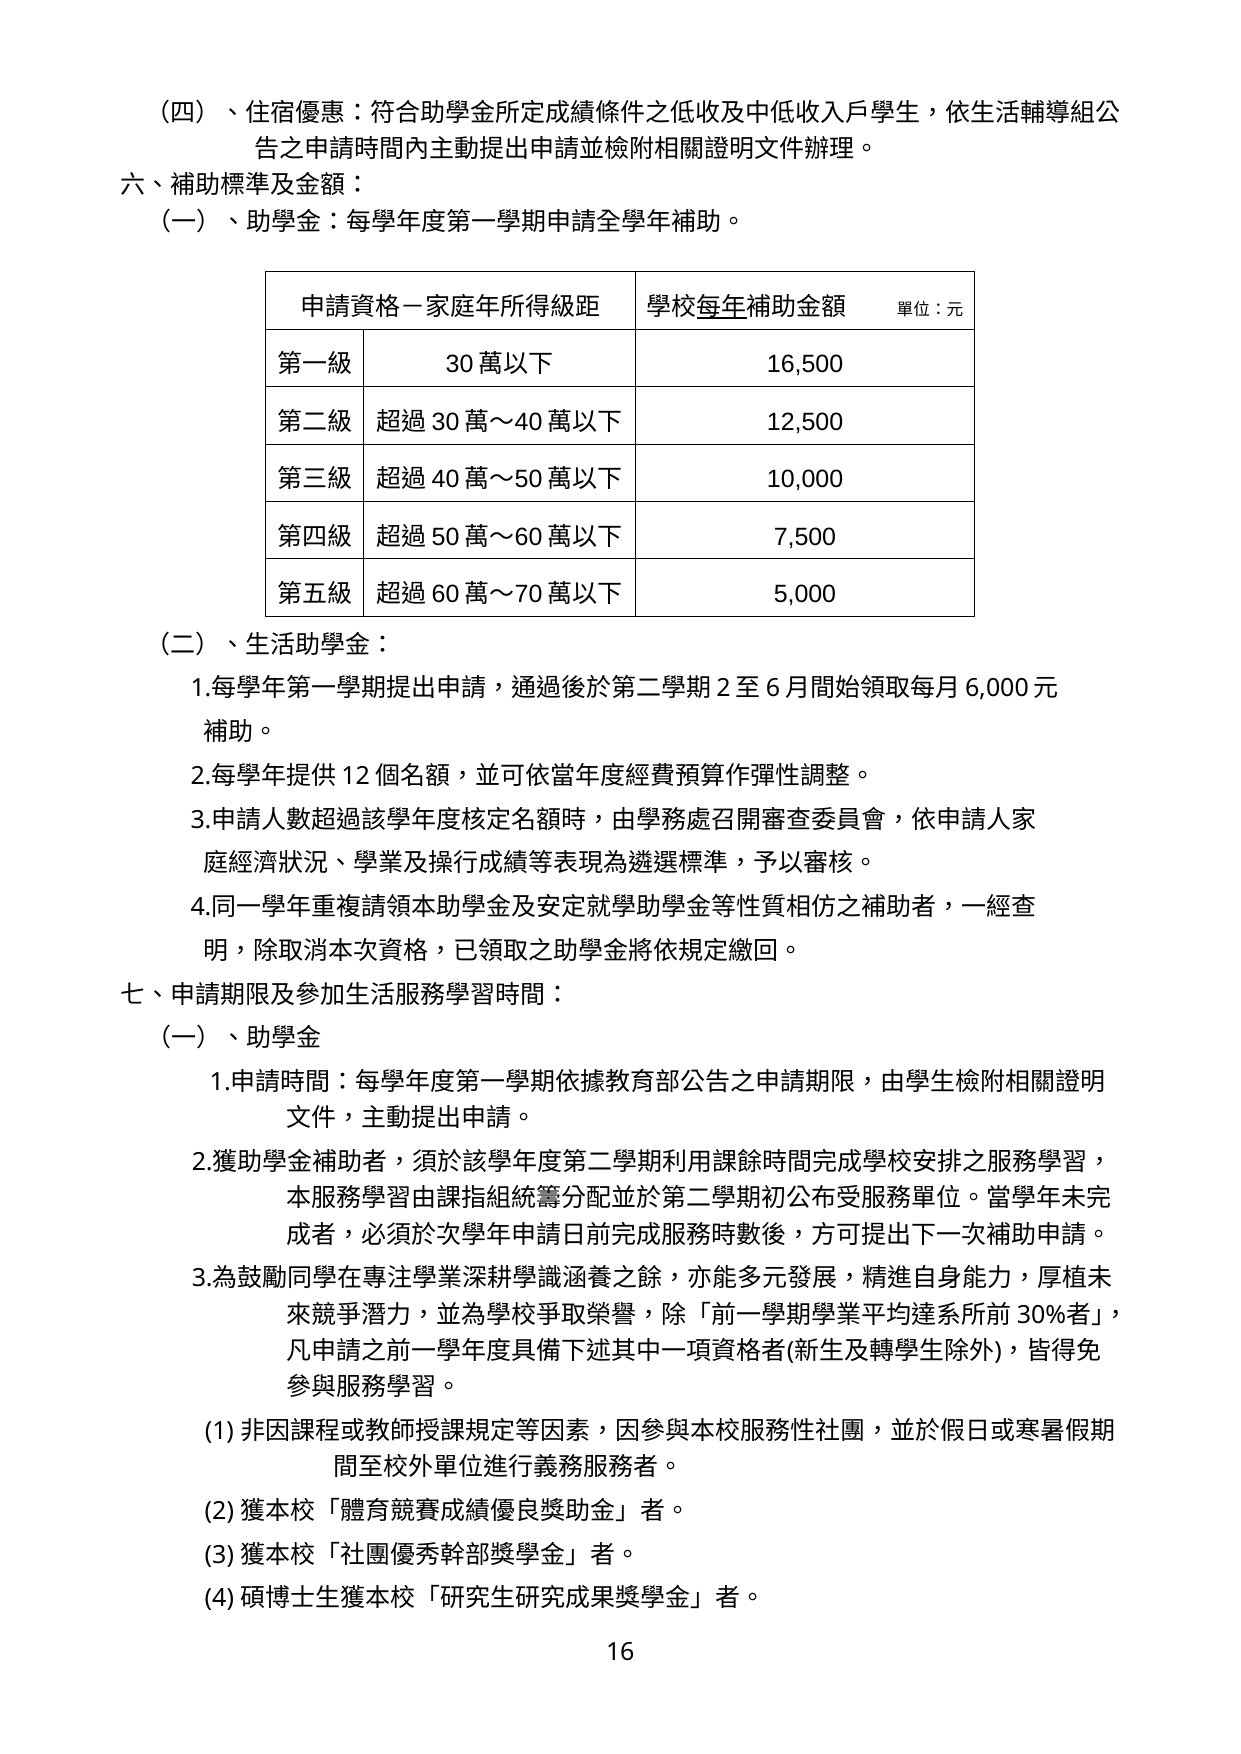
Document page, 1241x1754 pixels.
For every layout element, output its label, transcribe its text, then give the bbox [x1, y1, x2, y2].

table_cell 超過50萬～60萬以下 [364, 502, 635, 558]
table_header 申請資格－家庭年所得級距 [266, 272, 635, 329]
table_cell 7,500 [636, 502, 974, 558]
text 2.獲助學金補助者，須於該學年度第二學期利用課餘時間完成學校安排之服務學習，本服務學習由課指組統籌分配並於第二學期初公布受服務單位。當學年未完成者，必須於次學年申請日前完成服務時數後，方可提出下一次補助申請。 [120, 1142, 1120, 1250]
table_cell 超過60萬～70萬以下 [364, 559, 635, 616]
text 3.為鼓勵同學在專注學業深耕學識涵養之餘，亦能多元發展，精進自身能力，厚植未來競爭潛力，並為學校爭取榮譽，除「前一學期學業平均達系所前30%者」，凡申請之前一學年度具備下述其中一項資格者(新生及轉學生除外)，皆得免參與服務學習。 [120, 1258, 1120, 1403]
table_cell 5,000 [636, 559, 974, 616]
table_cell 超過30萬～40萬以下 [364, 387, 635, 443]
table_header 學校每年補助金額 單位：元 [636, 272, 974, 329]
text 2.每學年提供12個名額，並可依當年度經費預算作彈性調整。 [119, 755, 1120, 792]
text 3.申請人數超過該學年度核定名額時，由學務處召開審查委員會，依申請人家 [119, 799, 1120, 835]
text （一）、助學金：每學年度第一學期申請全學年補助。 [120, 201, 1120, 237]
text (3) 獲本校「社團優秀幹部獎學金」者。 [120, 1534, 1120, 1570]
table_cell 12,500 [636, 387, 974, 443]
text 庭經濟狀況、學業及操行成績等表現為遴選標準，予以審核。 [119, 843, 1120, 879]
text 明，除取消本次資格，已領取之助學金將依規定繳回。 [119, 930, 1120, 967]
text 1.每學年第一學期提出申請，通過後於第二學期2至6月間始領取每月6,000元 [119, 668, 1120, 704]
table_cell 第二級 [266, 387, 363, 443]
text 六、補助標準及金額： [120, 165, 1120, 201]
text （四）、住宿優惠：符合助學金所定成績條件之低收及中低收入戶學生，依生活輔導組公告之申請時間內主動提出申請並檢附相關證明文件辦理。 [119, 92, 1120, 165]
text （二）、生活助學金： [119, 624, 1120, 660]
table_cell 第五級 [266, 559, 363, 616]
text (1) 非因課程或教師授課規定等因素，因參與本校服務性社團，並於假日或寒暑假期間至校外單位進行義務服務者。 [120, 1410, 1120, 1483]
text (2) 獲本校「體育競賽成績優良獎助金」者。 [120, 1490, 1120, 1527]
table_cell 30萬以下 [364, 330, 635, 386]
text （一）、助學金 [120, 1018, 1120, 1054]
table_cell 第四級 [266, 502, 363, 558]
text 4.同一學年重複請領本助學金及安定就學助學金等性質相仿之補助者，一經查 [119, 887, 1120, 923]
text 七、申請期限及參加生活服務學習時間： [120, 974, 1120, 1010]
text 補助。 [119, 712, 1120, 748]
table_cell 第三級 [266, 445, 363, 501]
table_cell 超過40萬～50萬以下 [364, 445, 635, 501]
table_cell 16,500 [636, 330, 974, 386]
table_cell 10,000 [636, 445, 974, 501]
text (4) 碩博士生獲本校「研究生研究成果獎學金」者。 [120, 1578, 1120, 1614]
table_cell 第一級 [266, 330, 363, 386]
text 1.申請時間：每學年度第一學期依據教育部公告之申請期限，由學生檢附相關證明文件，主動提出申請。 [158, 1062, 1120, 1134]
